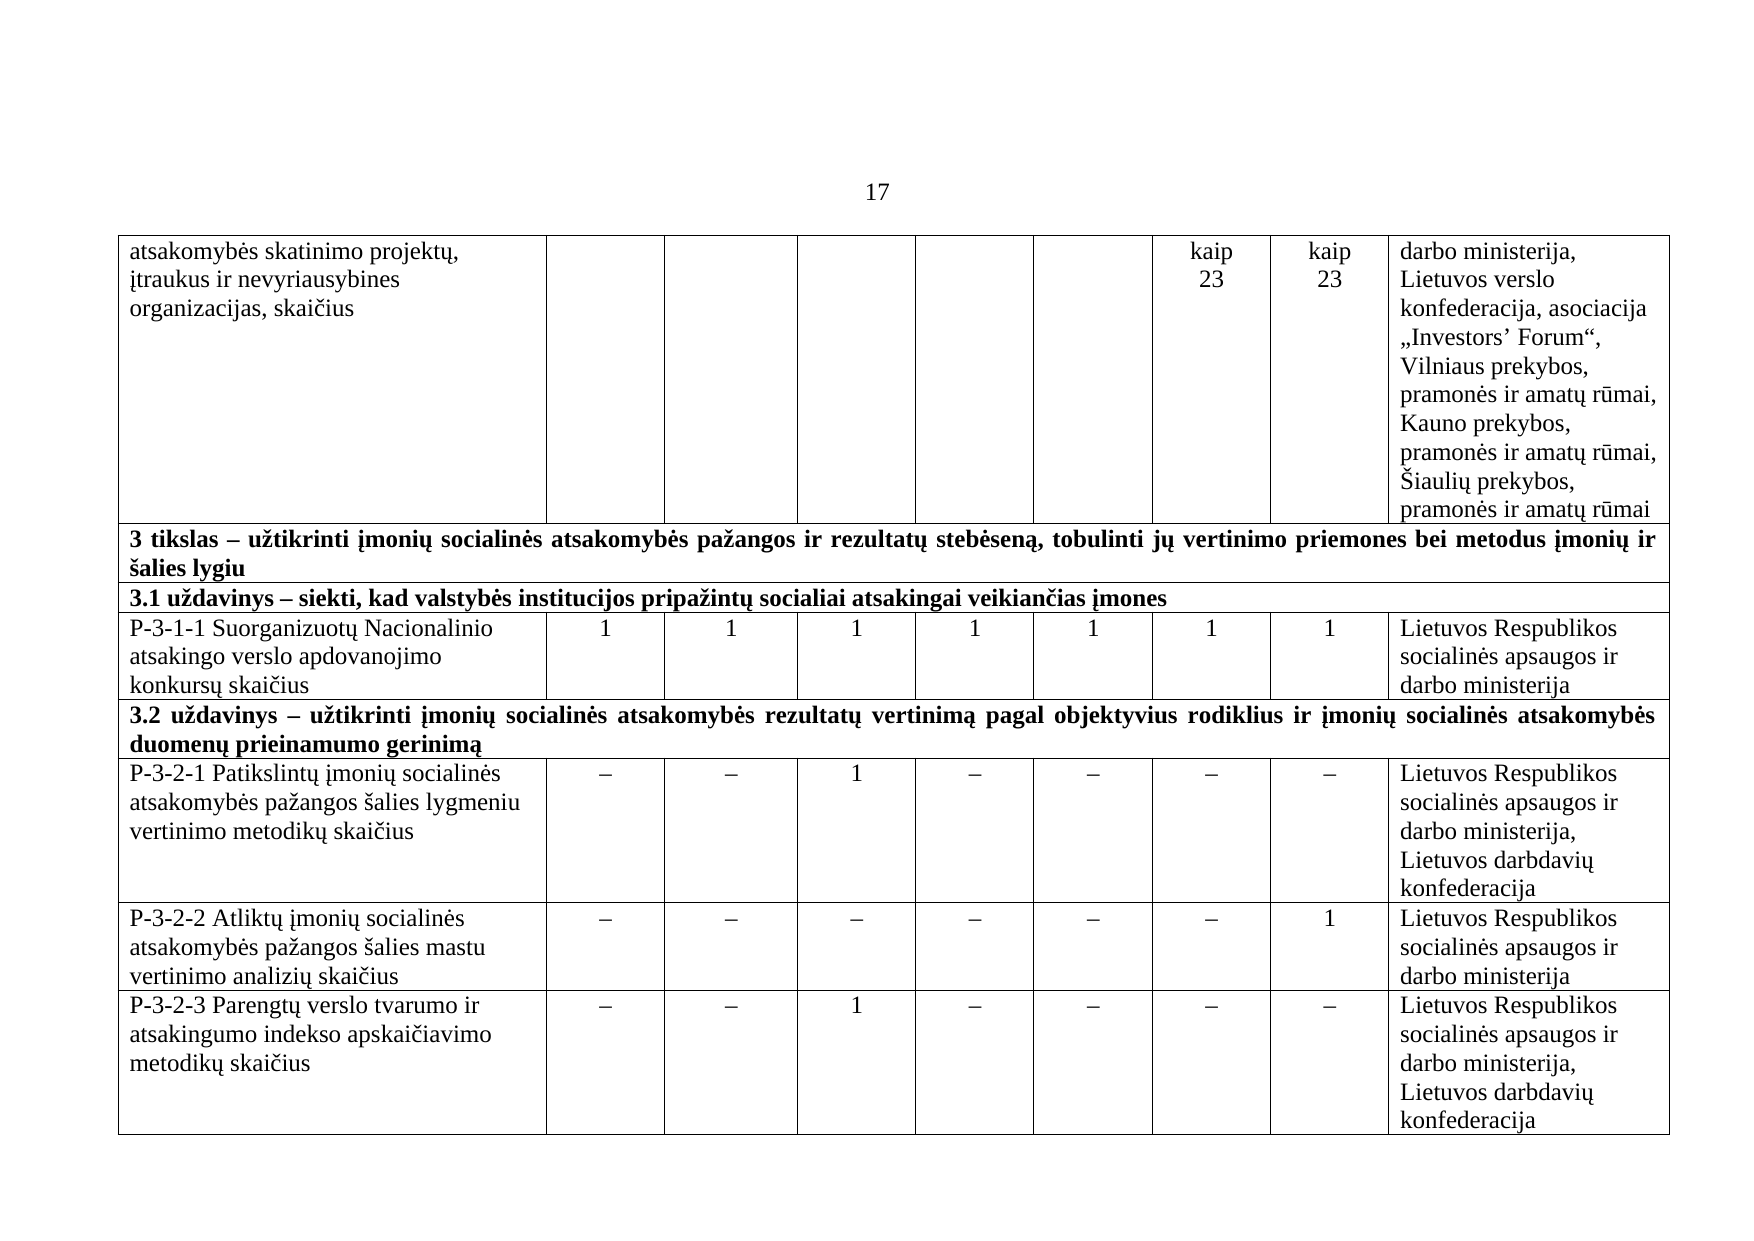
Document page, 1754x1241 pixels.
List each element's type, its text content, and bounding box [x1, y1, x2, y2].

table_cell [665, 236, 797, 523]
table_cell 1 [1271, 613, 1388, 699]
table_cell P-3-2-2 Atliktų įmonių socialinės atsakomybės pažangos šalies mastu vertinimo analizių skaičius [119, 903, 546, 989]
table_cell [547, 236, 664, 523]
table_cell – [798, 903, 915, 989]
table_cell 1 [1271, 903, 1388, 989]
table_cell – [1153, 903, 1270, 989]
table_cell Lietuvos Respublikos socialinės apsaugos ir darbo ministerija [1389, 903, 1669, 989]
table_cell – [916, 759, 1033, 902]
table_cell 1 [1153, 613, 1270, 699]
table_cell – [1034, 991, 1152, 1134]
table_cell [1034, 236, 1152, 523]
table_cell Lietuvos Respublikos socialinės apsaugos ir darbo ministerija, Lietuvos darbdavių konfederacija [1389, 991, 1669, 1134]
table_cell 3.1 uždavinys – siekti, kad valstybės institucijos pripažintų socialiai atsakingai veikiančias įmones [119, 583, 1669, 612]
table_cell – [1034, 903, 1152, 989]
table_cell 1 [547, 613, 664, 699]
table_cell – [1271, 991, 1388, 1134]
table_cell – [665, 759, 797, 902]
table_cell 3 tikslas – užtikrinti įmonių socialinės atsakomybės pažangos ir rezultatų stebėseną, tobulinti jų vertinimo priemones bei metodus įmonių ir šalies lygiu [119, 524, 1669, 582]
table_cell 1 [1034, 613, 1152, 699]
table_cell P-3-2-3 Parengtų verslo tvarumo ir atsakingumo indekso apskaičiavimo metodikų skaičius [119, 991, 546, 1134]
table_cell – [916, 903, 1033, 989]
table_cell – [1271, 759, 1388, 902]
table_cell 1 [916, 613, 1033, 699]
table_cell 1 [798, 613, 915, 699]
table_cell [916, 236, 1033, 523]
table_cell – [547, 991, 664, 1134]
table_cell – [665, 991, 797, 1134]
table_cell atsakomybės skatinimo projektų, įtraukus ir nevyriausybines organizacijas, skaičius [119, 236, 546, 523]
table_cell – [916, 991, 1033, 1134]
table_cell – [665, 903, 797, 989]
table_cell – [1153, 759, 1270, 902]
table_cell Lietuvos Respublikos socialinės apsaugos ir darbo ministerija, Lietuvos darbdavių konfederacija [1389, 759, 1669, 902]
table_cell darbo ministerija, Lietuvos verslo konfederacija, asociacija „Investorsʼ Forum“, Vilniaus prekybos, pramonės ir amatų rūmai, Kauno prekybos, pramonės ir amatų rūmai, Šiaulių prekybos, pramonės ir amatų rūmai [1389, 236, 1669, 523]
table_cell Lietuvos Respublikos socialinės apsaugos ir darbo ministerija [1389, 613, 1669, 699]
table_cell [798, 236, 915, 523]
table_cell – [547, 759, 664, 902]
table_cell 3.2 uždavinys – užtikrinti įmonių socialinės atsakomybės rezultatų vertinimą pagal objektyvius rodiklius ir įmonių socialinės atsakomybės duomenų prieinamumo gerinimą [119, 700, 1669, 757]
table_cell 1 [798, 759, 915, 902]
table_cell – [1153, 991, 1270, 1134]
table_cell 1 [665, 613, 797, 699]
table_cell – [547, 903, 664, 989]
table_cell kaip 23 [1271, 236, 1388, 523]
table_cell – [1034, 759, 1152, 902]
table_cell P-3-1-1 Suorganizuotų Nacionalinio atsakingo verslo apdovanojimo konkursų skaičius [119, 613, 546, 699]
table_cell 1 [798, 991, 915, 1134]
table_cell kaip 23 [1153, 236, 1270, 523]
table_cell P-3-2-1 Patikslintų įmonių socialinės atsakomybės pažangos šalies lygmeniu vertinimo metodikų skaičius [119, 759, 546, 902]
